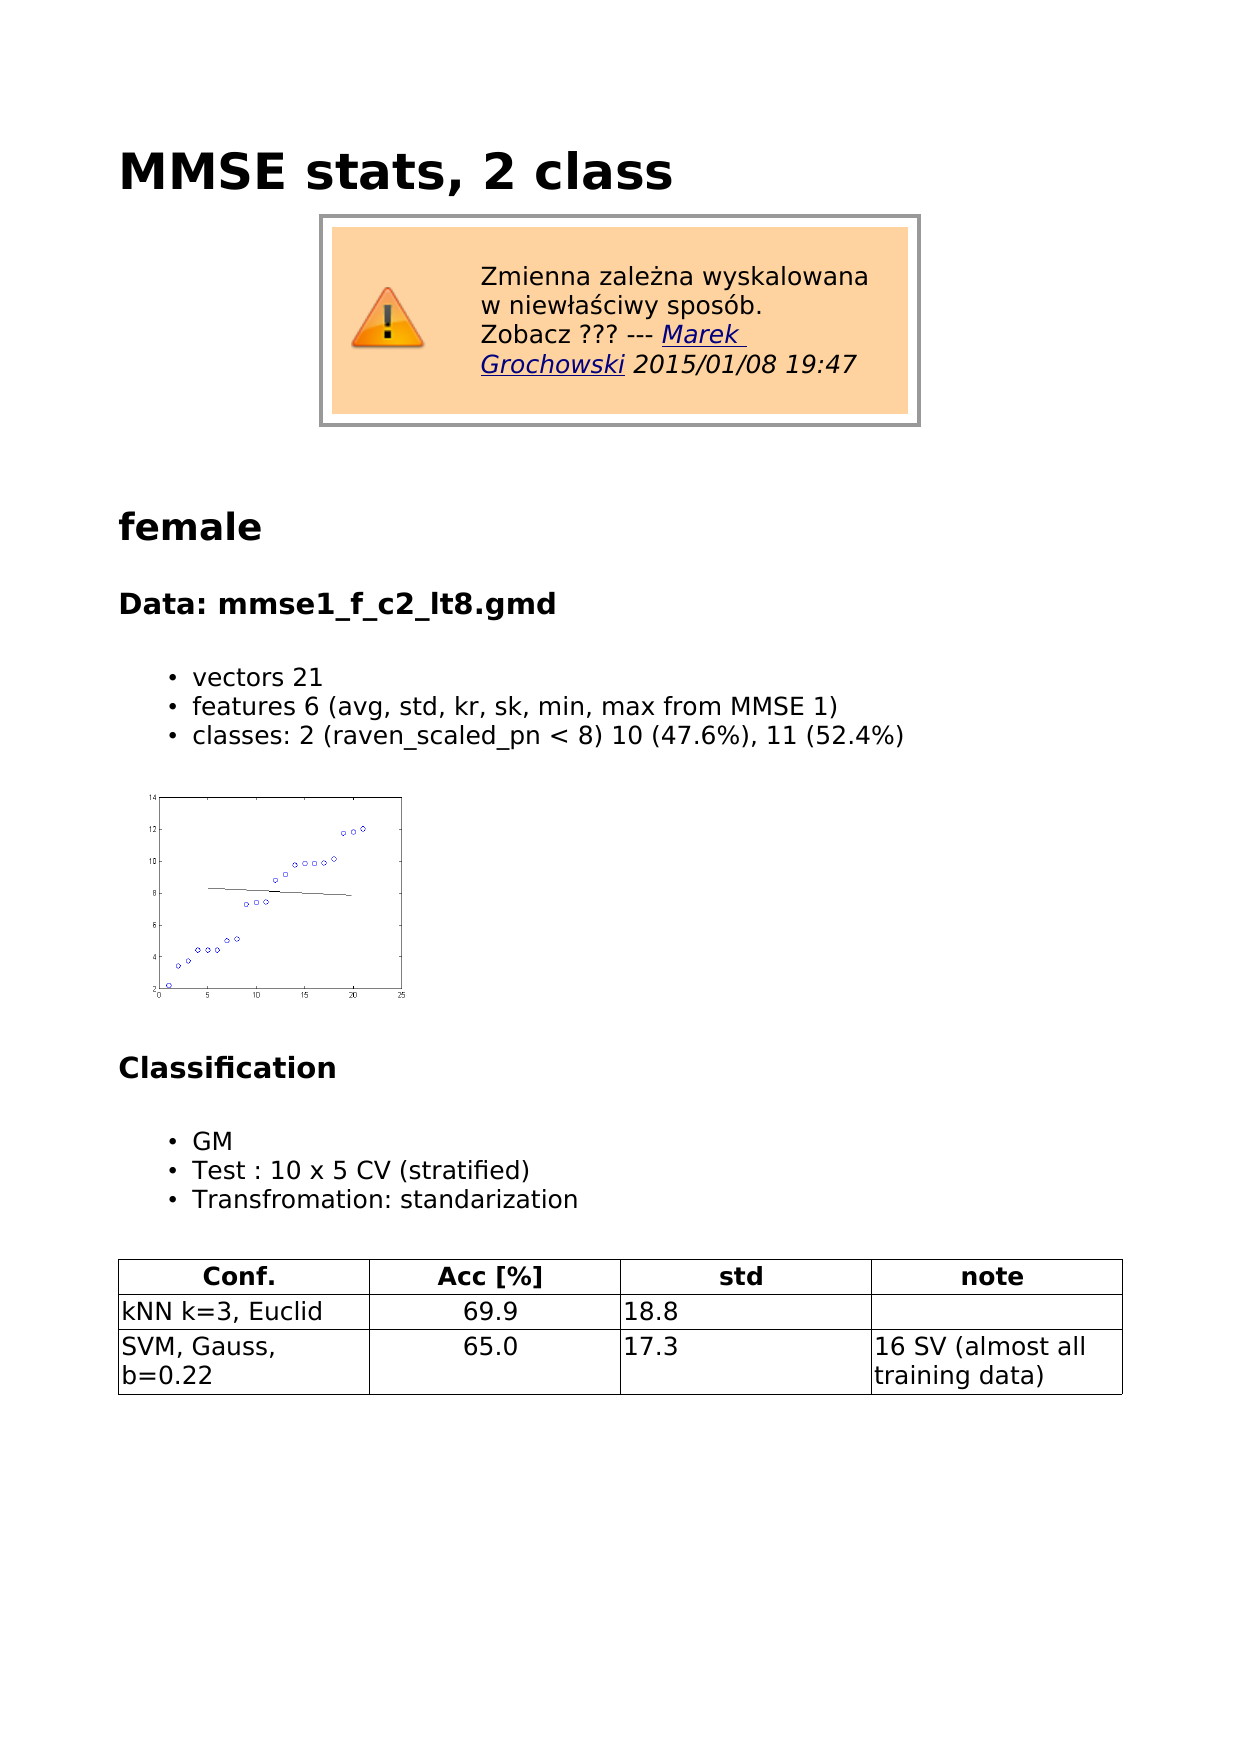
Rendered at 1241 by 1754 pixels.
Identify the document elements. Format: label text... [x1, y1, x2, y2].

subtitle Classification [118, 1051, 1122, 1085]
subtitle Data: mmse1_f_c2_lt8.gmd [118, 587, 1122, 621]
table_header [332, 227, 445, 414]
table_cell SVM, Gauss, b=0.22 [119, 1330, 369, 1394]
list vectors 21 [177, 663, 1122, 692]
subtitle MMSE stats, 2 class [118, 143, 1122, 201]
table_cell [872, 1295, 1122, 1329]
table_cell 17.3 [621, 1330, 871, 1394]
table_header std [621, 1260, 871, 1294]
table_header note [872, 1260, 1122, 1294]
list classes: 2 (raven_scaled_pn < 8) 10 (47.6%), 11 (52.4%) [177, 721, 1122, 751]
table_cell 69.9 [370, 1295, 620, 1329]
table_cell kNN k=3, Euclid [119, 1295, 369, 1329]
list Transfromation: standarization [177, 1186, 1122, 1215]
picture [351, 283, 426, 359]
list GM [177, 1127, 1122, 1157]
table_header Acc [%] [370, 1260, 620, 1294]
table_cell 65.0 [370, 1330, 620, 1394]
table_header Conf. [119, 1260, 369, 1294]
picture [118, 780, 431, 1014]
subtitle female [118, 506, 1122, 549]
list Test : 10 x 5 CV (stratified) [177, 1157, 1122, 1186]
table_cell 18.8 [621, 1295, 871, 1329]
table_header Zmienna zależna wyskalowana w niewłaściwy sposób. Zobacz ??? --- Marek Grochowski 2015/01/08 19:47 [445, 227, 908, 414]
list features 6 (avg, std, kr, sk, min, max from MMSE 1) [177, 692, 1122, 721]
table_cell 16 SV (almost all training data) [872, 1330, 1122, 1394]
